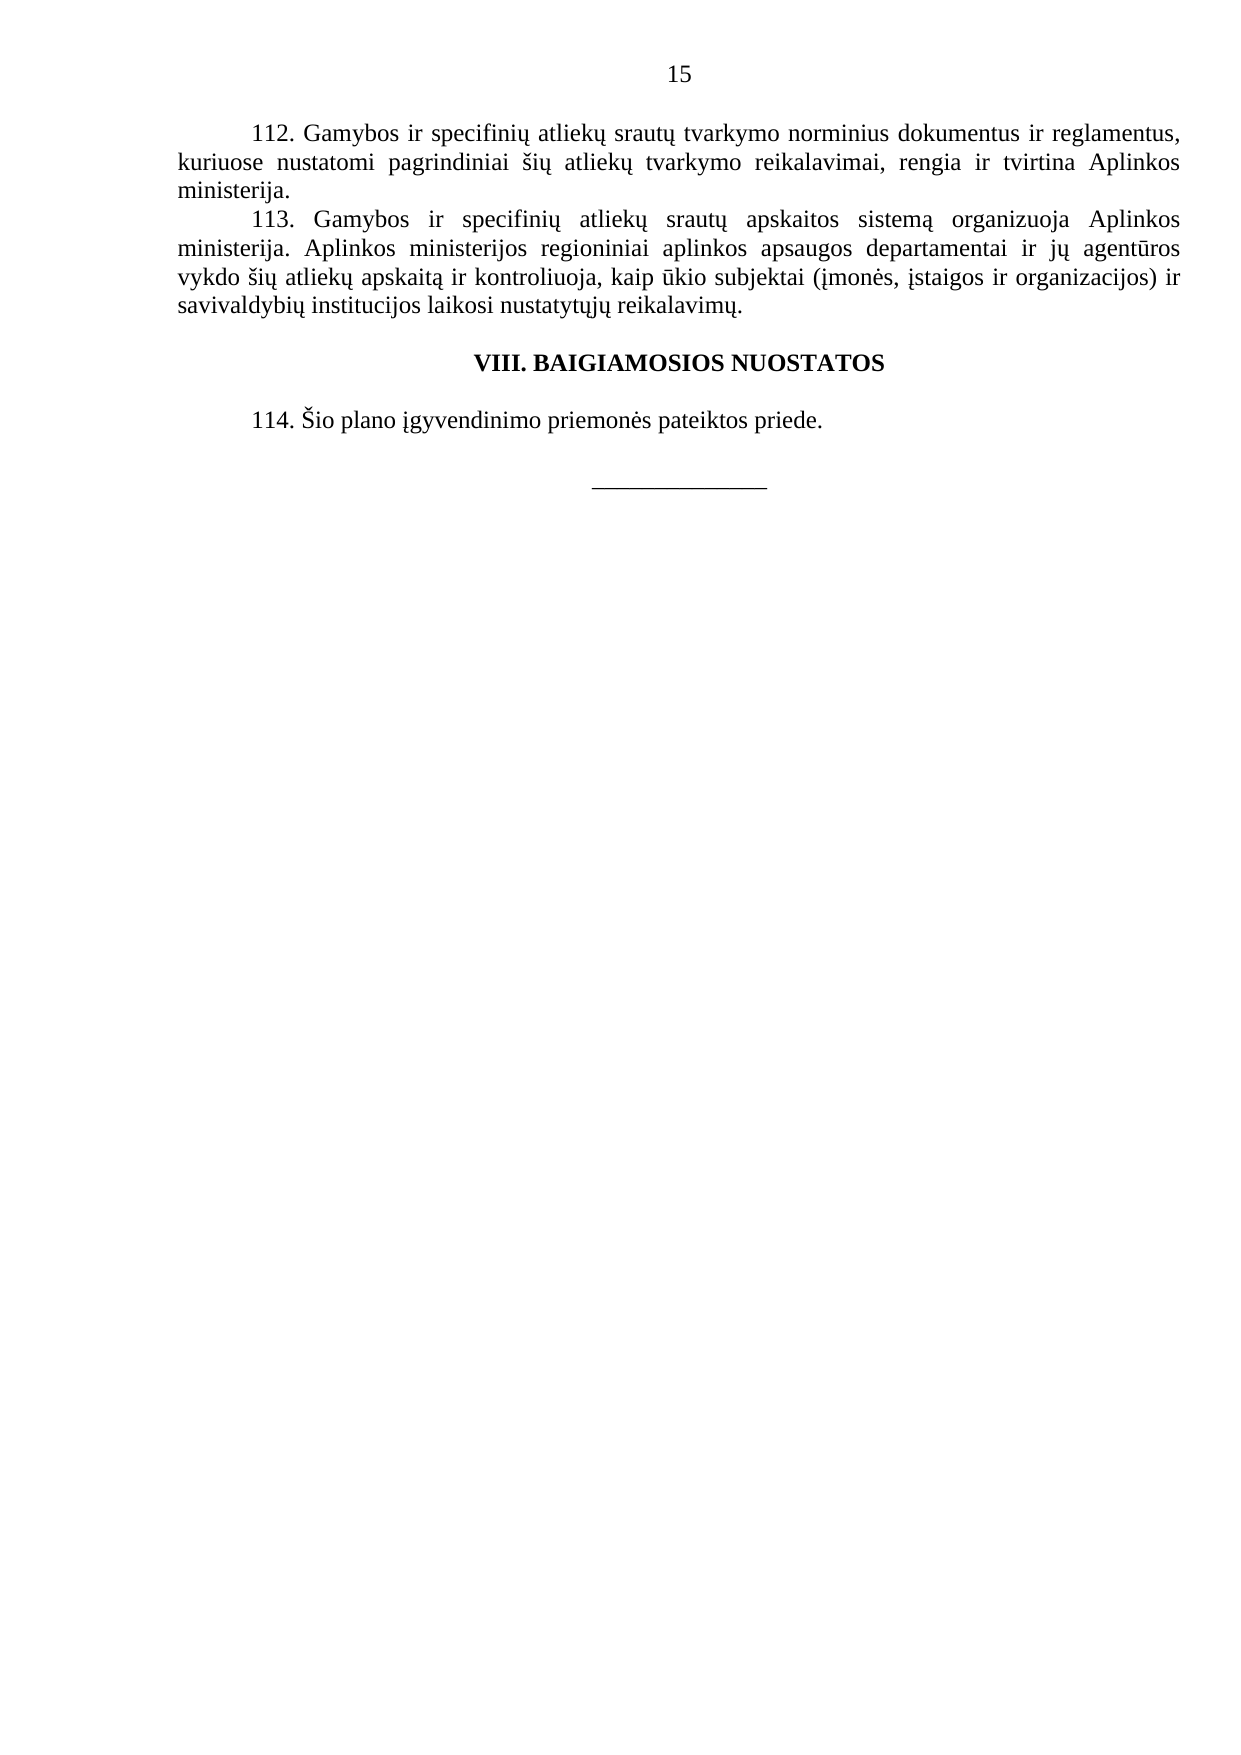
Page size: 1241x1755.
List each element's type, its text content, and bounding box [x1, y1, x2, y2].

text ______________ [177, 463, 1181, 492]
text VIII. BAIGIAMOSIOS NUOSTATOS [177, 348, 1181, 377]
text 114. Šio plano įgyvendinimo priemonės pateiktos priede. [177, 406, 1181, 434]
text 112. Gamybos ir specifinių atliekų srautų tvarkymo norminius dokumentus ir reglamentus, kuriuose nustatomi pagrindiniai šių atliekų tvarkymo reikalavimai, rengia ir tvirtina Aplinkos ministerija. [177, 118, 1181, 204]
text 113. Gamybos ir specifinių atliekų srautų apskaitos sistemą organizuoja Aplinkos ministerija. Aplinkos ministerijos regioniniai aplinkos apsaugos departamentai ir jų agentūros vykdo šių atliekų apskaitą ir kontroliuoja, kaip ūkio subjektai (įmonės, įstaigos ir organizacijos) ir savivaldybių institucijos laikosi nustatytųjų reikalavimų. [177, 204, 1181, 319]
